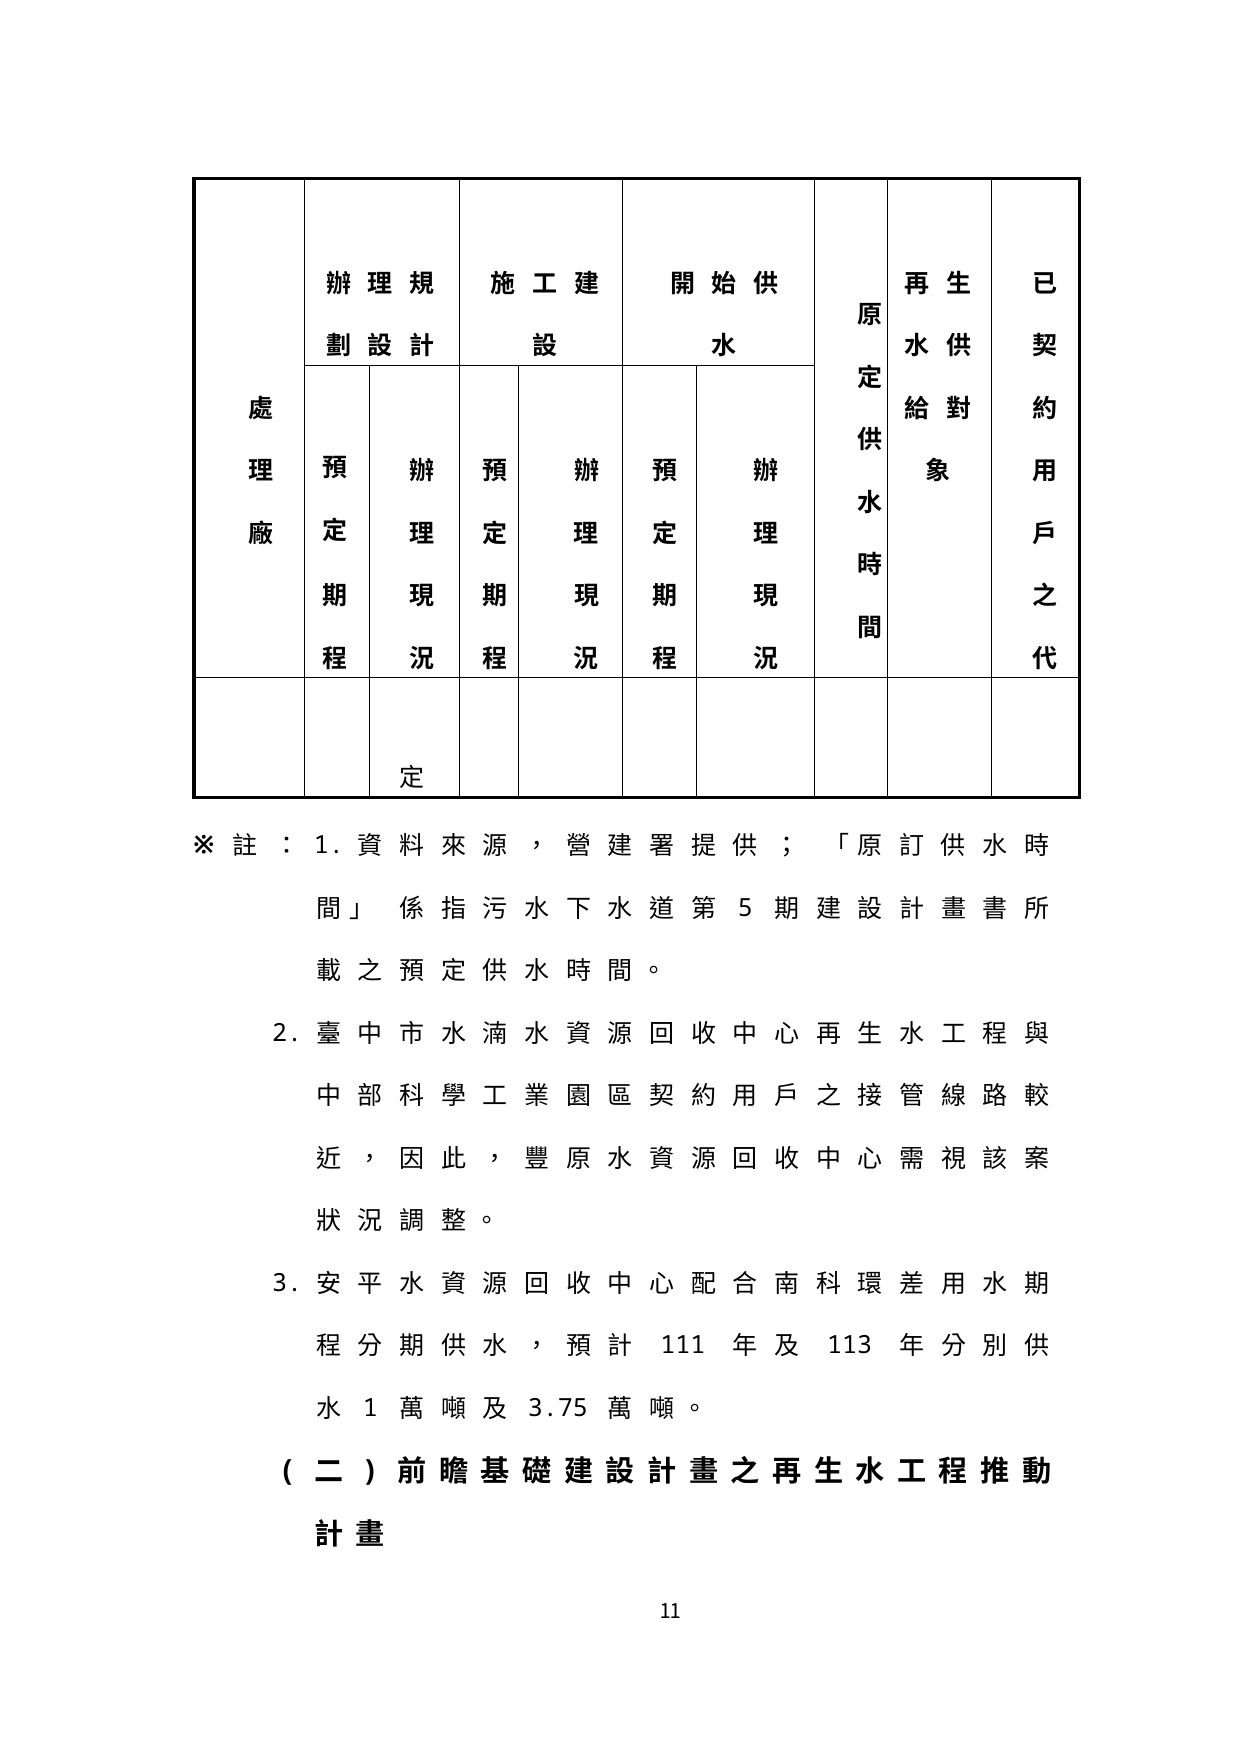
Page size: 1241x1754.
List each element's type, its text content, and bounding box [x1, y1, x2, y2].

table_header 再生水供給對象 [888, 180, 991, 677]
text 2.臺中市水湳水資源回收中心再生水工程與中部科學工業園區契約用戶之接管線路較近，因此，豐原水資源回收中心需視該案狀況調整。 [256, 990, 1062, 1240]
table_cell 預定 期程 [460, 366, 518, 677]
text 3.安平水資源回收中心配合南科環差用水期程分期供水，預計111年及113年分別供水1萬噸及3.75萬噸。 [256, 1240, 1062, 1427]
table_cell 預定 期程 [623, 366, 696, 677]
table_cell [305, 678, 369, 796]
table_cell [623, 678, 696, 796]
table_cell 定 [370, 678, 459, 796]
table_cell － [697, 678, 814, 796]
table_cell [992, 678, 1078, 796]
table_header 開始供水 [623, 180, 814, 365]
table_header 已契約用戶之代表廠商 [992, 180, 1078, 677]
table_cell [888, 678, 991, 796]
table_cell 辦理 現況 [519, 366, 622, 677]
table_cell [196, 678, 304, 796]
table_header 處理廠 [196, 180, 304, 677]
table_header 辦理規劃設計 [305, 180, 459, 365]
table_cell [460, 678, 518, 796]
table_cell 辦理 現況 [370, 366, 459, 677]
text (二)前瞻基礎建設計畫之再生水工程推動計畫 [242, 1427, 1058, 1552]
table_cell [519, 678, 622, 796]
table_header 原定供水時間 [815, 180, 887, 677]
table_cell 辦理 現況 [697, 366, 814, 677]
table_cell [815, 678, 887, 796]
text ※註：1.資料來源，營建署提供；「原訂供水時間」係指污水下水道第5期建設計畫書所載之預定供水時間。 [183, 802, 1062, 990]
table_header 施工建設 [460, 180, 622, 365]
table_cell 預定 期程 [305, 366, 369, 677]
